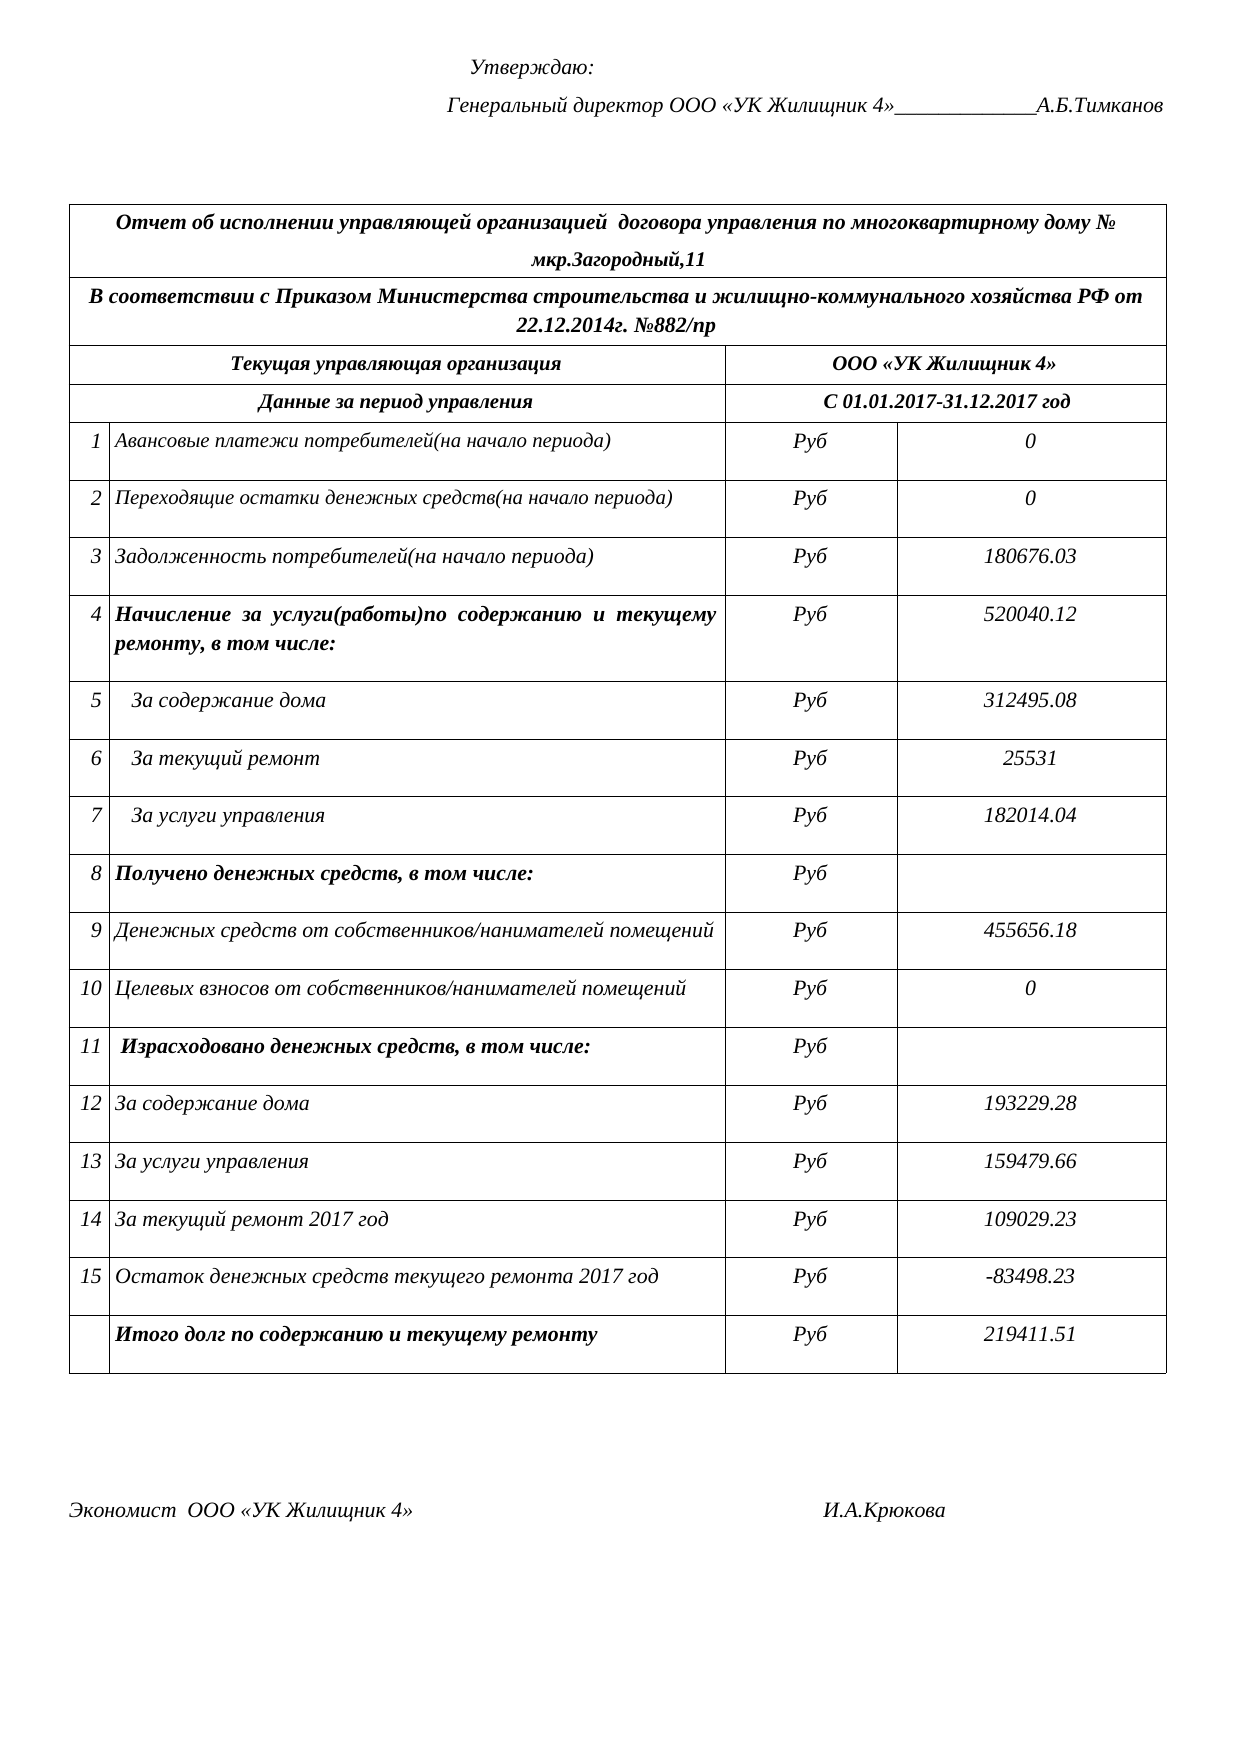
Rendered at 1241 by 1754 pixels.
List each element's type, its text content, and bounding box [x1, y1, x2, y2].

table_cell 0 [898, 481, 1166, 537]
table_cell [898, 855, 1166, 912]
table_cell Итого долг по содержанию и текущему ремонту [110, 1316, 725, 1372]
table_cell Руб [726, 855, 897, 912]
text Экономист ООО «УК Жилищник 4» И.А.Крюкова [69, 1497, 1166, 1522]
table_cell ООО «УК Жилищник 4» [726, 346, 1166, 383]
table_cell 25531 [898, 740, 1166, 796]
table_cell 312495,08 [898, 682, 1166, 739]
table_cell 193229,28 [898, 1086, 1166, 1142]
table_cell 109029,23 [898, 1201, 1166, 1257]
table_cell 14 [70, 1201, 109, 1257]
table_cell 6 [70, 740, 109, 796]
table_cell Получено денежных средств, в том числе: [110, 855, 725, 912]
table_cell Руб [726, 797, 897, 854]
table_cell 159479,66 [898, 1143, 1166, 1200]
table_cell Руб [726, 913, 897, 969]
table_cell -83498,23 [898, 1258, 1166, 1315]
table_cell За содержание дома [110, 1086, 725, 1142]
text Генеральный директор ООО «УК Жилищник 4»_____________А.Б.Тимканов [69, 92, 1166, 117]
table_cell 9 [70, 913, 109, 969]
table_cell Руб [726, 1258, 897, 1315]
table_cell 8 [70, 855, 109, 912]
table_cell 219411,51 [898, 1316, 1166, 1372]
table_cell 13 [70, 1143, 109, 1200]
table_cell За услуги управления [110, 797, 725, 854]
table_cell [70, 1316, 109, 1372]
table_header Отчет об исполнении управляющей организацией договора управления по многоквартирному дому № мкр.Загородный,11 [70, 205, 1166, 277]
table_cell Денежных средств от собственников/нанимателей помещений [110, 913, 725, 969]
table_cell Руб [726, 1201, 897, 1257]
table_cell Руб [726, 970, 897, 1027]
table_cell Целевых взносов от собственников/нанимателей помещений [110, 970, 725, 1027]
table_cell 2 [70, 481, 109, 537]
table_cell В соответствии с Приказом Министерства строительства и жилищно-коммунального хозяйства РФ от 22.12.2014г. №882/пр [70, 278, 1166, 345]
table_cell Начисление за услуги(работы)по содержанию и текущему ремонту, в том числе: [110, 596, 725, 681]
text Утверждаю: [69, 54, 1166, 79]
table_cell Руб [726, 481, 897, 537]
table_cell Авансовые платежи потребителей(на начало периода) [110, 423, 725, 479]
table_cell [898, 1028, 1166, 1084]
table_cell 0 [898, 970, 1166, 1027]
table_cell За текущий ремонт [110, 740, 725, 796]
table_cell 7 [70, 797, 109, 854]
table_cell 180676,03 [898, 538, 1166, 595]
table_cell Руб [726, 1143, 897, 1200]
table_cell Остаток денежных средств текущего ремонта 2017 год [110, 1258, 725, 1315]
table_cell Текущая управляющая организация [70, 346, 725, 383]
table_cell За текущий ремонт 2017 год [110, 1201, 725, 1257]
table_cell Руб [726, 1316, 897, 1372]
table_cell Руб [726, 423, 897, 479]
table_cell Руб [726, 1086, 897, 1142]
table_cell 1 [70, 423, 109, 479]
table_cell Руб [726, 1028, 897, 1084]
table_cell С 01.01.2017-31.12.2017 год [726, 385, 1166, 422]
table_cell Руб [726, 682, 897, 739]
table_cell Руб [726, 596, 897, 681]
table_cell 12 [70, 1086, 109, 1142]
table_cell Израсходовано денежных средств, в том числе: [110, 1028, 725, 1084]
table_cell 5 [70, 682, 109, 739]
table_cell Руб [726, 740, 897, 796]
table_cell Руб [726, 538, 897, 595]
table_cell 10 [70, 970, 109, 1027]
table_cell 182014,04 [898, 797, 1166, 854]
table_cell 455656,18 [898, 913, 1166, 969]
table_cell 15 [70, 1258, 109, 1315]
table_cell 520040,12 [898, 596, 1166, 681]
table_cell Переходящие остатки денежных средств(на начало периода) [110, 481, 725, 537]
table_cell За содержание дома [110, 682, 725, 739]
table_cell Задолженность потребителей(на начало периода) [110, 538, 725, 595]
table_cell 3 [70, 538, 109, 595]
table_cell Данные за период управления [70, 385, 725, 422]
table_cell 11 [70, 1028, 109, 1084]
table_cell 4 [70, 596, 109, 681]
table_cell За услуги управления [110, 1143, 725, 1200]
table_cell 0 [898, 423, 1166, 479]
